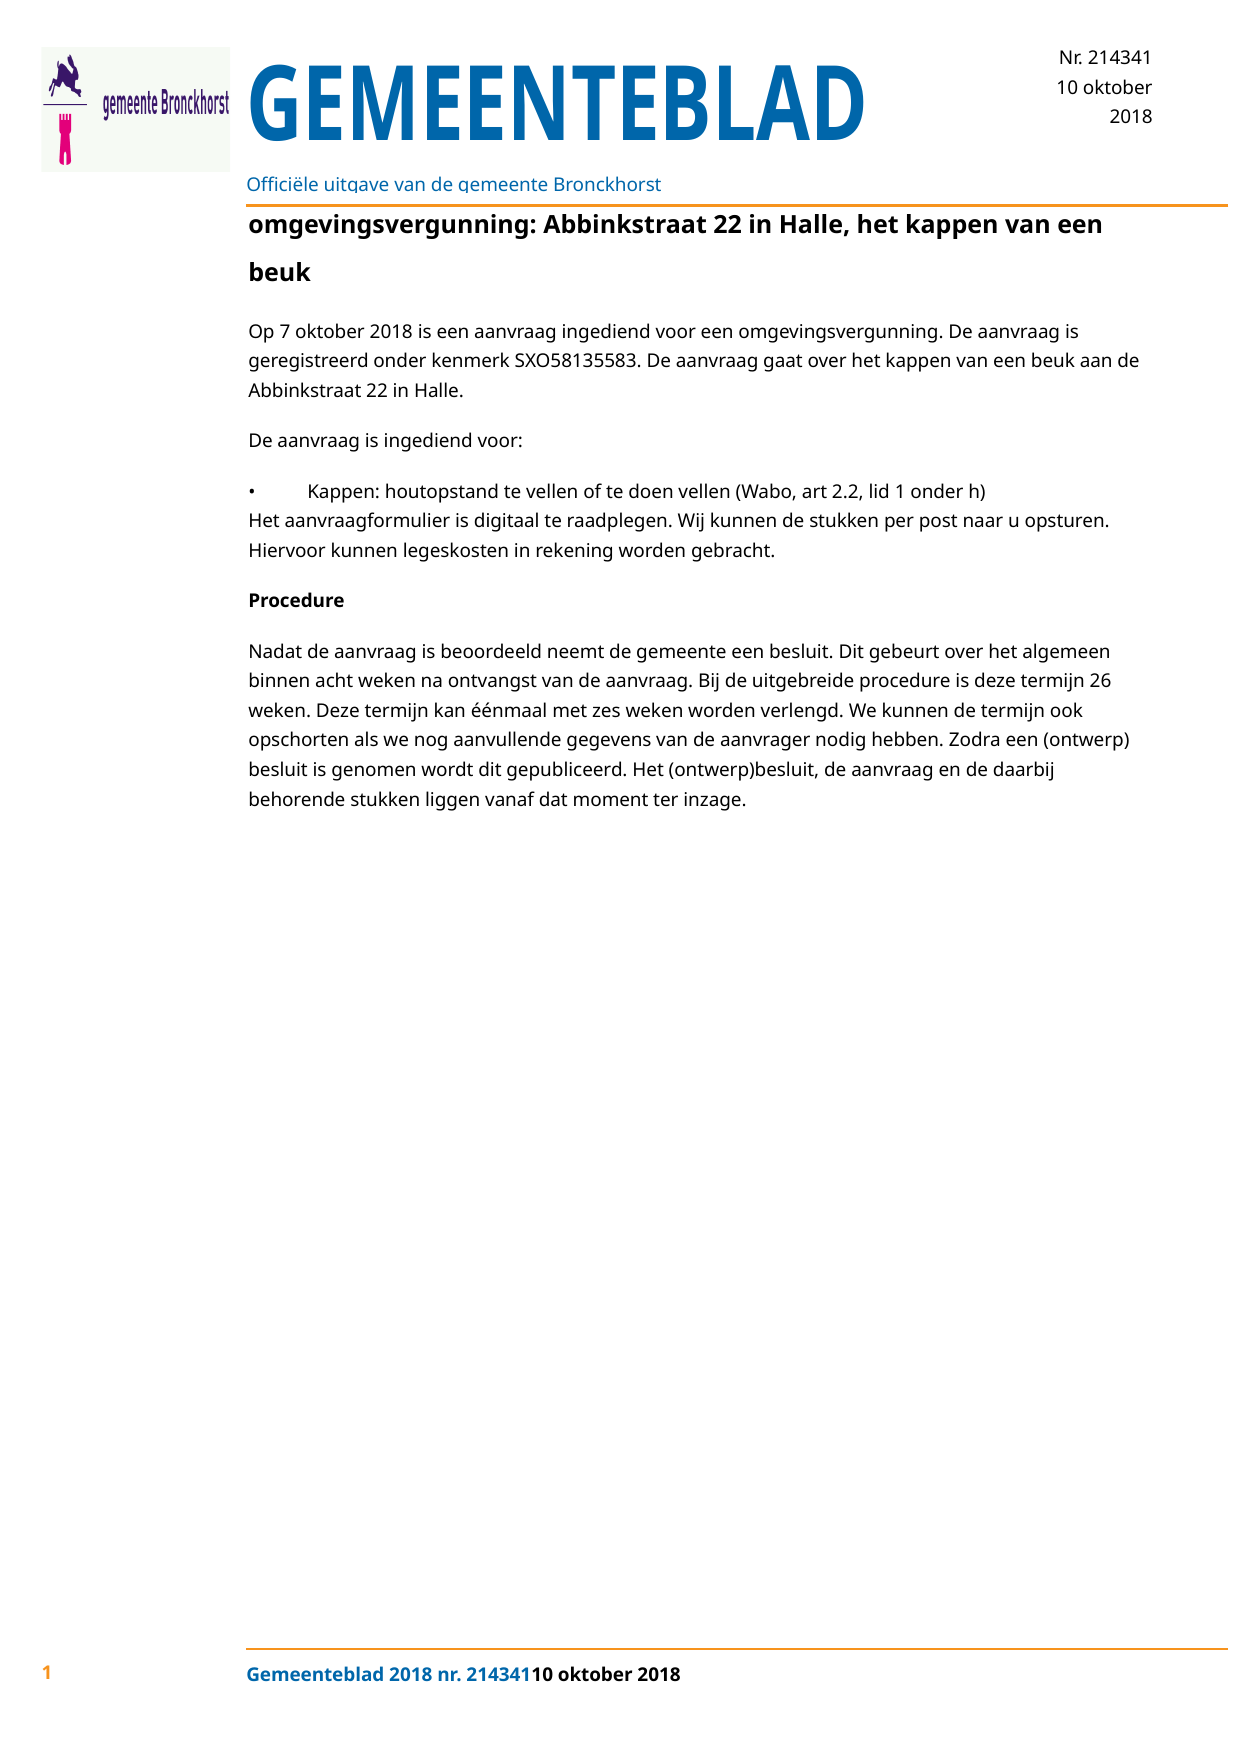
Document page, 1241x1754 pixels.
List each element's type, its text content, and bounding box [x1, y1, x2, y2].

text Het aanvraagformulier is digitaal te raadplegen. Wij kunnen de stukken per post naar u opsturen. Hiervoor kunnen legeskosten in rekening worden gebracht. [248, 507, 1152, 563]
text Op 7 oktober 2018 is een aanvraag ingediend voor een omgevingsvergunning. De aanvraag is geregistreerd onder kenmerk SXO58135583. De aanvraag gaat over het kappen van een beuk aan de Abbinkstraat 22 in Halle. [248, 318, 1152, 403]
text De aanvraag is ingediend voor: [248, 427, 1152, 453]
list Kappen: houtopstand te vellen of te doen vellen (Wabo, art 2.2, lid 1 onder h) [248, 478, 1152, 504]
picture [41, 47, 231, 172]
text omgevingsvergunning: Abbinkstraat 22 in Halle, het kappen van een beuk [248, 207, 1152, 288]
text Nadat de aanvraag is beoordeeld neemt de gemeente een besluit. Dit gebeurt over het algemeen binnen acht weken na ontvangst van de aanvraag. Bij de uitgebreide procedure is deze termijn 26 weken. Deze termijn kan éénmaal met zes weken worden verlengd. We kunnen de termijn ook opschorten als we nog aanvullende gegevens van de aanvrager nodig hebben. Zodra een (ontwerp) besluit is genomen wordt dit gepubliceerd. Het (ontwerp)besluit, de aanvraag en de daarbij behorende stukken liggen vanaf dat moment ter inzage. [248, 638, 1152, 812]
text Procedure [248, 587, 1152, 613]
